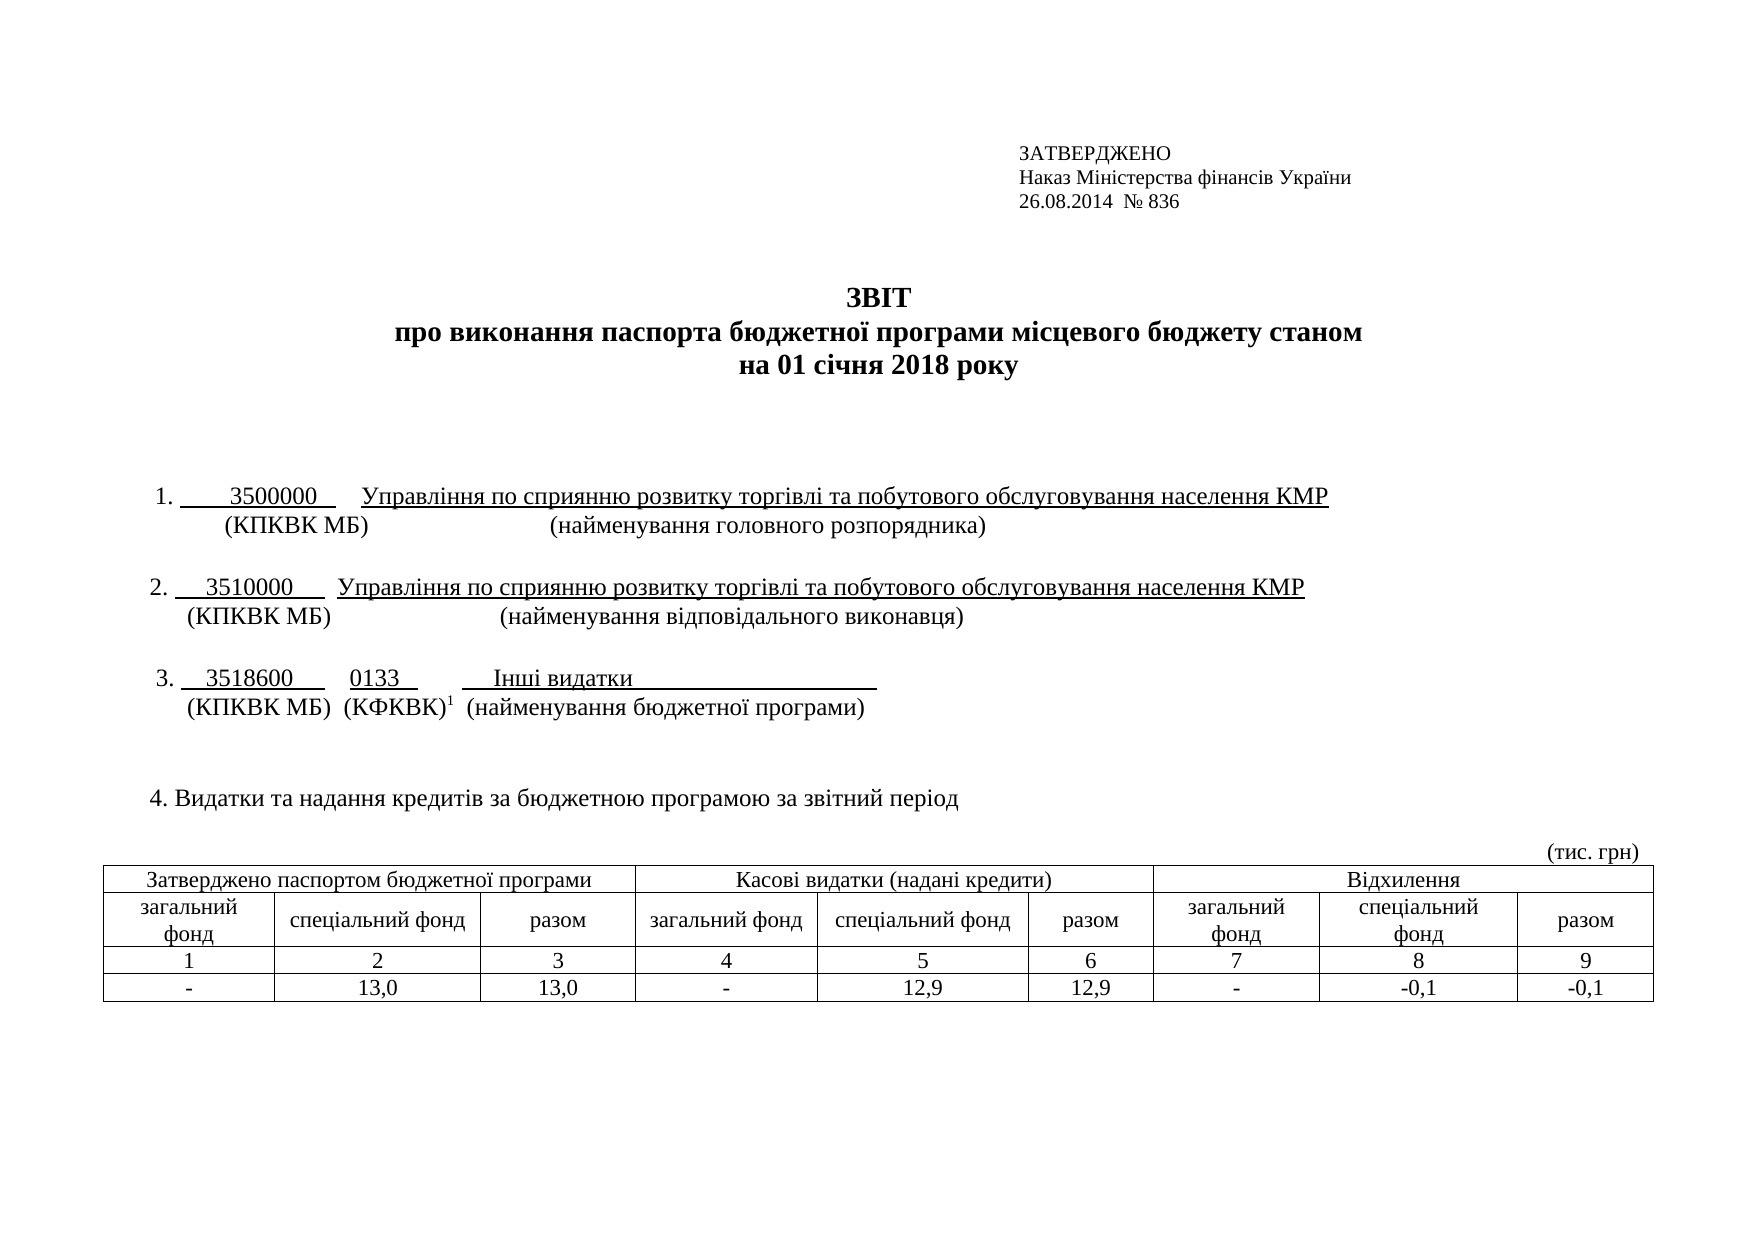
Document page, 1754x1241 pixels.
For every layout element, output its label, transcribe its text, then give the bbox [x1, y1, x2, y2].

table_cell - [104, 974, 274, 1001]
table_cell загальний фонд [104, 893, 274, 946]
table_cell 8 [1320, 947, 1517, 973]
table_cell спеціальний фонд [1320, 893, 1517, 946]
table_cell -0,1 [1320, 974, 1517, 1001]
table_cell 3 [481, 947, 635, 973]
table_cell разом [1518, 893, 1653, 946]
table_cell спеціальний фонд [275, 893, 480, 946]
table_cell 6 [1029, 947, 1153, 973]
table_cell загальний фонд [636, 893, 817, 946]
table_cell 1 [104, 947, 274, 973]
table_cell - [1154, 974, 1319, 1001]
table_cell 2 [275, 947, 480, 973]
text Наказ Міністерства фінансів України [1019, 165, 1639, 189]
table_cell 7 [1154, 947, 1319, 973]
table_cell 13,0 [481, 974, 635, 1001]
table_cell 12,9 [818, 974, 1028, 1001]
table_cell - [636, 974, 817, 1001]
text Затверджено [1019, 141, 1639, 165]
table_cell 4 [636, 947, 817, 973]
table_header Відхилення [1154, 866, 1653, 892]
table_cell -0,1 [1518, 974, 1653, 1001]
table_cell разом [481, 893, 635, 946]
table_header Касові видатки (надані кредити) [636, 866, 1153, 892]
text 26.08.2014 № 836 [1019, 189, 1639, 213]
table_cell 5 [818, 947, 1028, 973]
table_cell 13,0 [275, 974, 480, 1001]
text 2. 3510000 Управління по сприянню розвитку торгівлі та побутового обслуговування населення КМР (КПКВК МБ) (найменування відповідального виконавця) [118, 572, 1639, 663]
text 3. 3518600 0133 Інші видатки (КПКВК МБ) (КФКВК)1 (найменування бюджетної програми) [118, 663, 1639, 754]
table_header Затверджено паспортом бюджетної програми [104, 866, 635, 892]
text 4. Видатки та надання кредитів за бюджетною програмою за звітний період [118, 783, 1639, 812]
table_cell спеціальний фонд [818, 893, 1028, 946]
table_cell 12,9 [1029, 974, 1153, 1001]
table_cell 9 [1518, 947, 1653, 973]
text 1. 3500000 Управління по сприянню розвитку торгівлі та побутового обслуговування населення КМР (КПКВК МБ) (найменування головного розпорядника) [118, 481, 1639, 572]
text (тис. грн) [118, 838, 1639, 865]
table_cell загальний фонд [1154, 893, 1319, 946]
text ЗВІТ про виконання паспорта бюджетної програми місцевого бюджету станом [118, 280, 1639, 347]
text на 01 січня 2018 року [118, 347, 1639, 381]
table_cell разом [1029, 893, 1153, 946]
